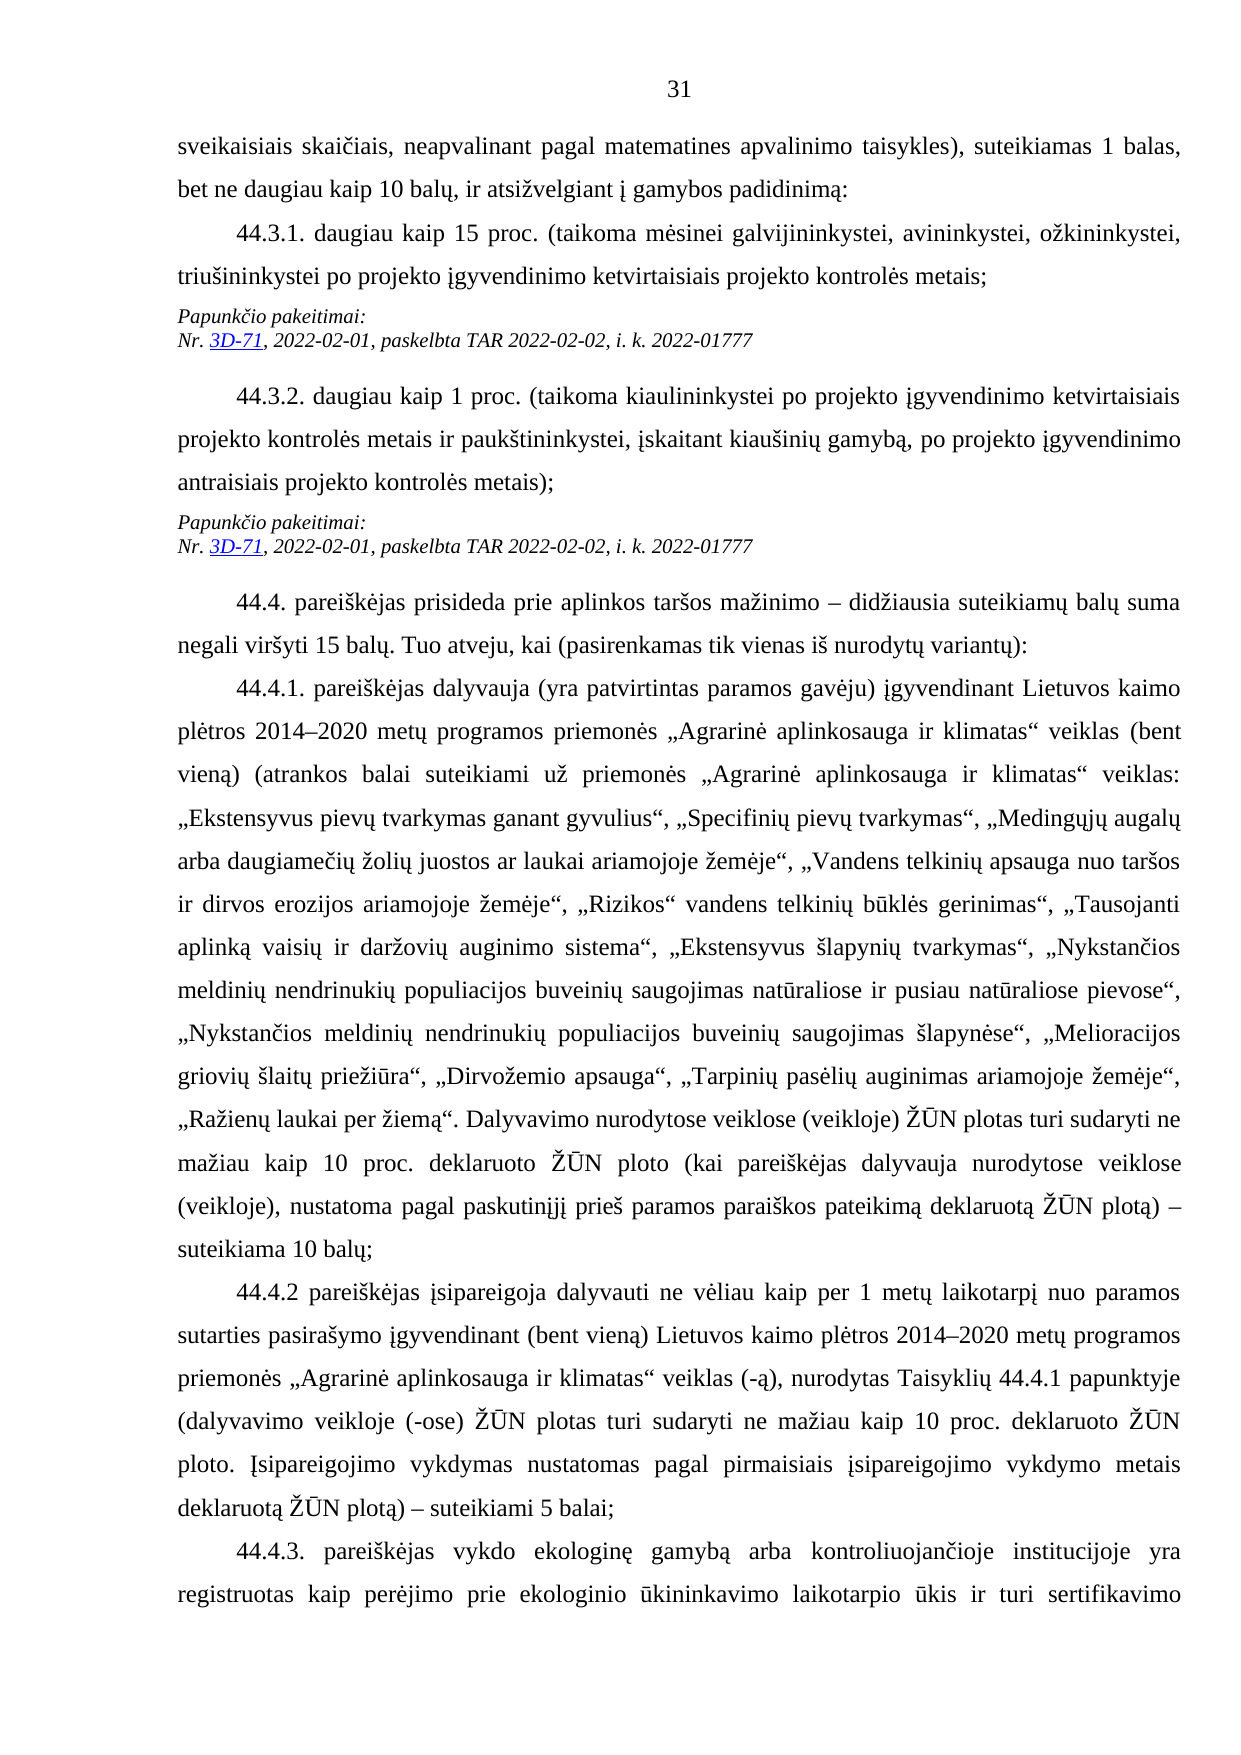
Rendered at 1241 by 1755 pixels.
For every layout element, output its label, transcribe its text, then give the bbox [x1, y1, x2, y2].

text 44.3.2. daugiau kaip 1 proc. (taikoma kiaulininkystei po projekto įgyvendinimo ketvirtaisiais projekto kontrolės metais ir paukštininkystei, įskaitant kiaušinių gamybą, po projekto įgyvendinimo antraisiais projekto kontrolės metais); [177, 381, 1181, 496]
text 44.3.1. daugiau kaip 15 proc. (taikoma mėsinei galvijininkystei, avininkystei, ožkininkystei, triušininkystei po projekto įgyvendinimo ketvirtaisiais projekto kontrolės metais; [177, 218, 1181, 289]
text 44.4.3. pareiškėjas vykdo ekologinę gamybą arba kontroliuojančioje institucijoje yra registruotas kaip perėjimo prie ekologinio ūkininkavimo laikotarpio ūkis ir turi sertifikavimo [177, 1536, 1181, 1608]
text sveikaisiais skaičiais, neapvalinant pagal matematines apvalinimo taisykles), suteikiamas 1 balas, bet ne daugiau kaip 10 balų, ir atsižvelgiant į gamybos padidinimą: [177, 131, 1181, 203]
text 44.4.1. pareiškėjas dalyvauja (yra patvirtintas paramos gavėju) įgyvendinant Lietuvos kaimo plėtros 2014–2020 metų programos priemonės „Agrarinė aplinkosauga ir klimatas“ veiklas (bent vieną) (atrankos balai suteikiami už priemonės „Agrarinė aplinkosauga ir klimatas“ veiklas: „Ekstensyvus pievų tvarkymas ganant gyvulius“, „Specifinių pievų tvarkymas“, „Medingųjų augalų arba daugiamečių žolių juostos ar laukai ariamojoje žemėje“, „Vandens telkinių apsauga nuo taršos ir dirvos erozijos ariamojoje žemėje“, „Rizikos“ vandens telkinių būklės gerinimas“, „Tausojanti aplinką vaisių ir daržovių auginimo sistema“, „Ekstensyvus šlapynių tvarkymas“, „Nykstančios meldinių nendrinukių populiacijos buveinių saugojimas natūraliose ir pusiau natūraliose pievose“, „Nykstančios meldinių nendrinukių populiacijos buveinių saugojimas šlapynėse“, „Melioracijos griovių šlaitų priežiūra“, „Dirvožemio apsauga“, „Tarpinių pasėlių auginimas ariamojoje žemėje“, „Ražienų laukai per žiemą“. Dalyvavimo nurodytose veiklose (veikloje) ŽŪN plotas turi sudaryti ne mažiau kaip 10 proc. deklaruoto ŽŪN ploto (kai pareiškėjas dalyvauja nurodytose veiklose (veikloje), nustatoma pagal paskutinįjį prieš paramos paraiškos pateikimą deklaruotą ŽŪN plotą) – suteikiama 10 balų; [177, 673, 1181, 1263]
text 44.4. pareiškėjas prisideda prie aplinkos taršos mažinimo – didžiausia suteikiamų balų suma negali viršyti 15 balų. Tuo atveju, kai (pasirenkamas tik vienas iš nurodytų variantų): [177, 587, 1181, 659]
text Nr. 3D-71, 2022-02-01, paskelbta TAR 2022-02-02, i. k. 2022-01777 [177, 328, 1181, 352]
text Papunkčio pakeitimai: [177, 510, 1181, 534]
text Papunkčio pakeitimai: [177, 304, 1181, 328]
text 44.4.2 pareiškėjas įsipareigoja dalyvauti ne vėliau kaip per 1 metų laikotarpį nuo paramos sutarties pasirašymo įgyvendinant (bent vieną) Lietuvos kaimo plėtros 2014–2020 metų programos priemonės „Agrarinė aplinkosauga ir klimatas“ veiklas (-ą), nurodytas Taisyklių 44.4.1 papunktyje (dalyvavimo veikloje (-ose) ŽŪN plotas turi sudaryti ne mažiau kaip 10 proc. deklaruoto ŽŪN ploto. Įsipareigojimo vykdymas nustatomas pagal pirmaisiais įsipareigojimo vykdymo metais deklaruotą ŽŪN plotą) – suteikiami 5 balai; [177, 1277, 1181, 1521]
text Nr. 3D-71, 2022-02-01, paskelbta TAR 2022-02-02, i. k. 2022-01777 [177, 534, 1181, 558]
